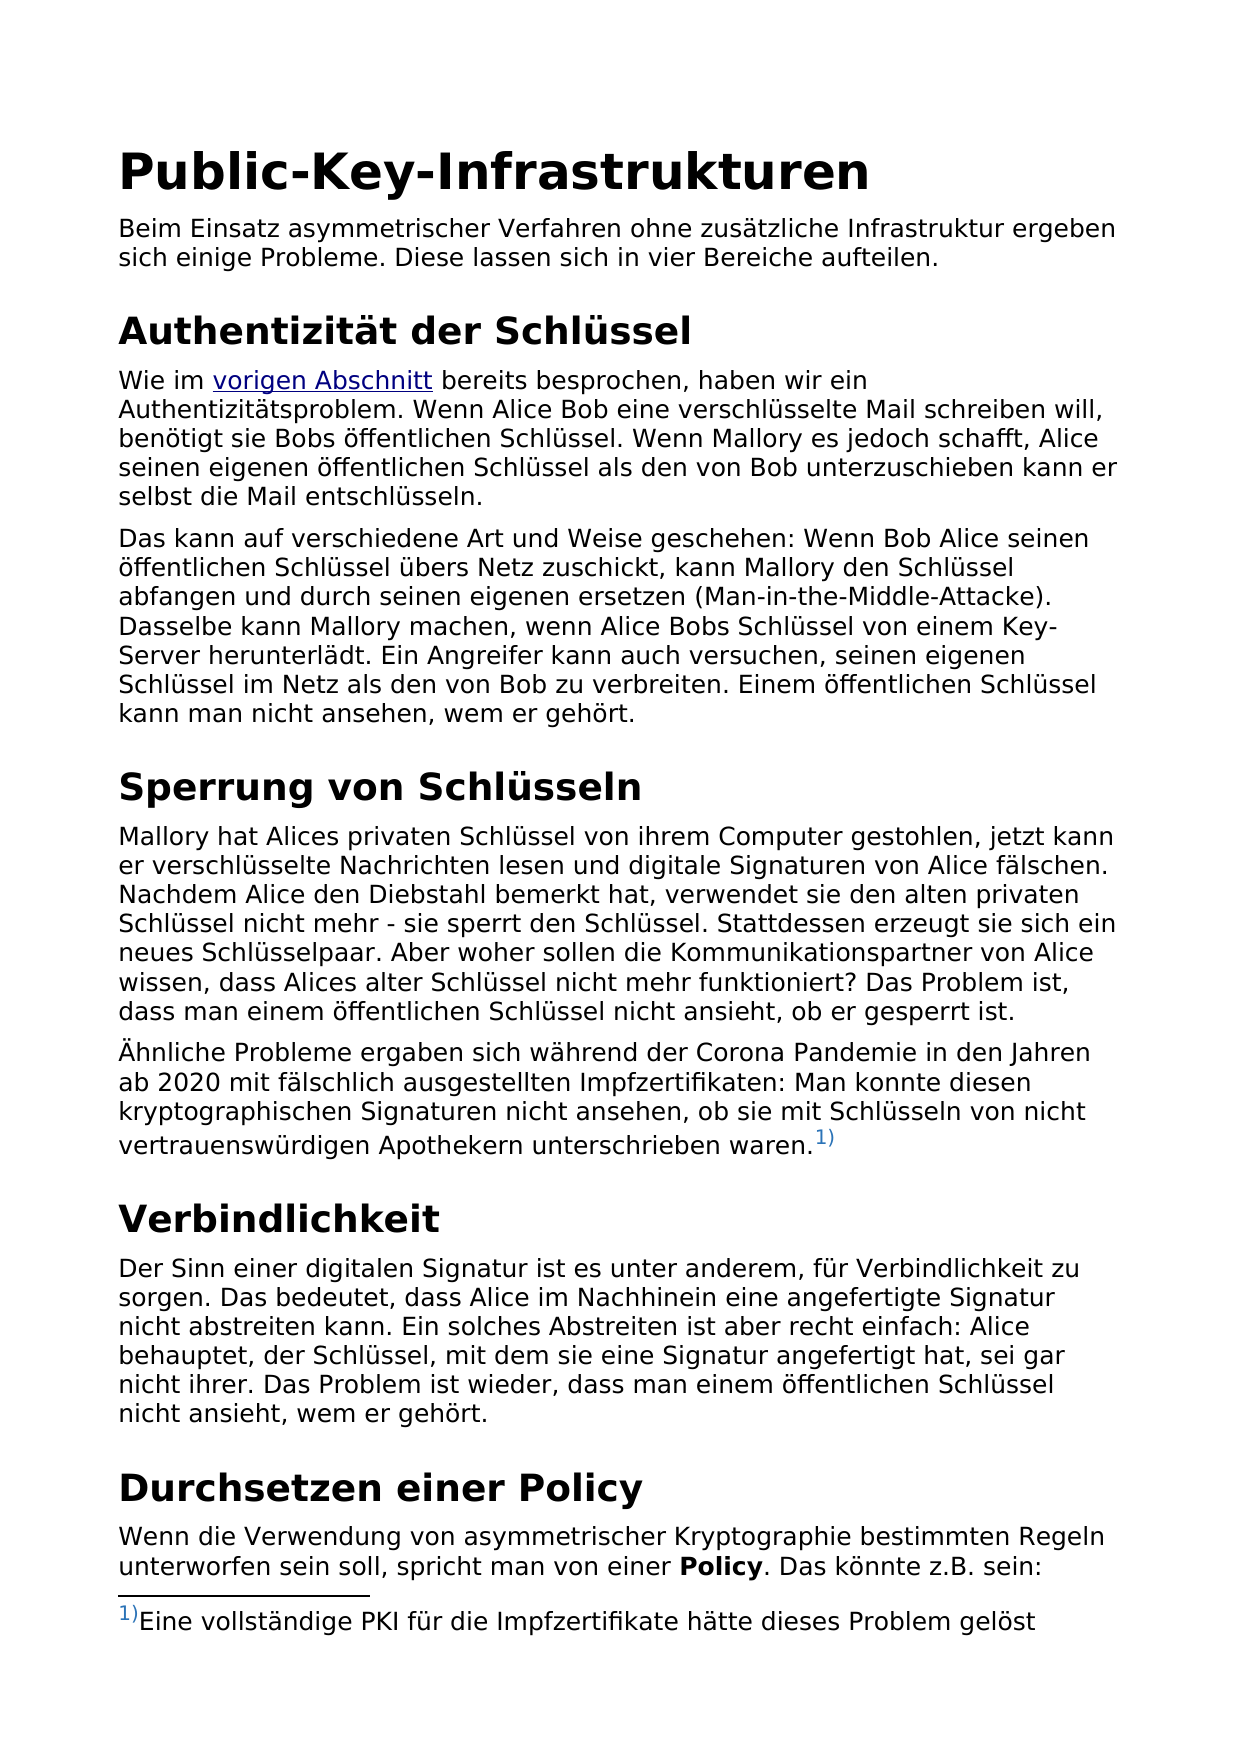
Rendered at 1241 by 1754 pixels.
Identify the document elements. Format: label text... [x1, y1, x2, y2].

text Wie im vorigen Abschnitt bereits besprochen, haben wir ein Authentizitätsproblem. Wenn Alice Bob eine verschlüsselte Mail schreiben will, benötigt sie Bobs öffentlichen Schlüssel. Wenn Mallory es jedoch schafft, Alice seinen eigenen öffentlichen Schlüssel als den von Bob unterzuschieben kann er selbst die Mail entschlüsseln. [118, 366, 1122, 512]
text Der Sinn einer digitalen Signatur ist es unter anderem, für Verbindlichkeit zu sorgen. Das bedeutet, dass Alice im Nachhinein eine angefertigte Signatur nicht abstreiten kann. Ein solches Abstreiten ist aber recht einfach: Alice behauptet, der Schlüssel, mit dem sie eine Signatur angefertigt hat, sei gar nicht ihrer. Das Problem ist wieder, dass man einem öffentlichen Schlüssel nicht ansieht, wem er gehört. [118, 1254, 1122, 1429]
text Eine vollständige PKI für die Impfzertifikate hätte dieses Problem gelöst [118, 1602, 1122, 1636]
text Wenn die Verwendung von asymmetrischer Kryptographie bestimmten Regeln unterworfen sein soll, spricht man von einer Policy. Das könnte z.B. sein: [118, 1522, 1122, 1581]
text Ähnliche Probleme ergaben sich während der Corona Pandemie in den Jahren ab 2020 mit fälschlich ausgestellten Impfzertifikaten: Man konnte diesen kryptographischen Signaturen nicht ansehen, ob sie mit Schlüsseln von nicht vertrauenswürdigen Apothekern unterschrieben waren. [118, 1039, 1122, 1160]
text Beim Einsatz asymmetrischer Verfahren ohne zusätzliche Infrastruktur ergeben sich einige Probleme. Diese lassen sich in vier Bereiche aufteilen. [118, 214, 1122, 272]
subtitle Authentizität der Schlüssel [118, 310, 1122, 353]
subtitle Durchsetzen einer Policy [118, 1466, 1122, 1510]
subtitle Public-Key-Infrastrukturen [118, 143, 1122, 201]
text Mallory hat Alices privaten Schlüssel von ihrem Computer gestohlen, jetzt kann er verschlüsselte Nachrichten lesen und digitale Signaturen von Alice fälschen. Nachdem Alice den Diebstahl bemerkt hat, verwendet sie den alten privaten Schlüssel nicht mehr - sie sperrt den Schlüssel. Stattdessen erzeugt sie sich ein neues Schlüsselpaar. Aber woher sollen die Kommunikationspartner von Alice wissen, dass Alices alter Schlüssel nicht mehr funktioniert? Das Problem ist, dass man einem öffentlichen Schlüssel nicht ansieht, ob er gesperrt ist. [118, 822, 1122, 1026]
text Das kann auf verschiedene Art und Weise geschehen: Wenn Bob Alice seinen öffentlichen Schlüssel übers Netz zuschickt, kann Mallory den Schlüssel abfangen und durch seinen eigenen ersetzen (Man-in-the-Middle-Attacke). Dasselbe kann Mallory machen, wenn Alice Bobs Schlüssel von einem Key-Server herunterlädt. Ein Angreifer kann auch versuchen, seinen eigenen Schlüssel im Netz als den von Bob zu verbreiten. Einem öffentlichen Schlüssel kann man nicht ansehen, wem er gehört. [118, 524, 1122, 728]
subtitle Verbindlichkeit [118, 1198, 1122, 1241]
subtitle Sperrung von Schlüsseln [118, 766, 1122, 809]
